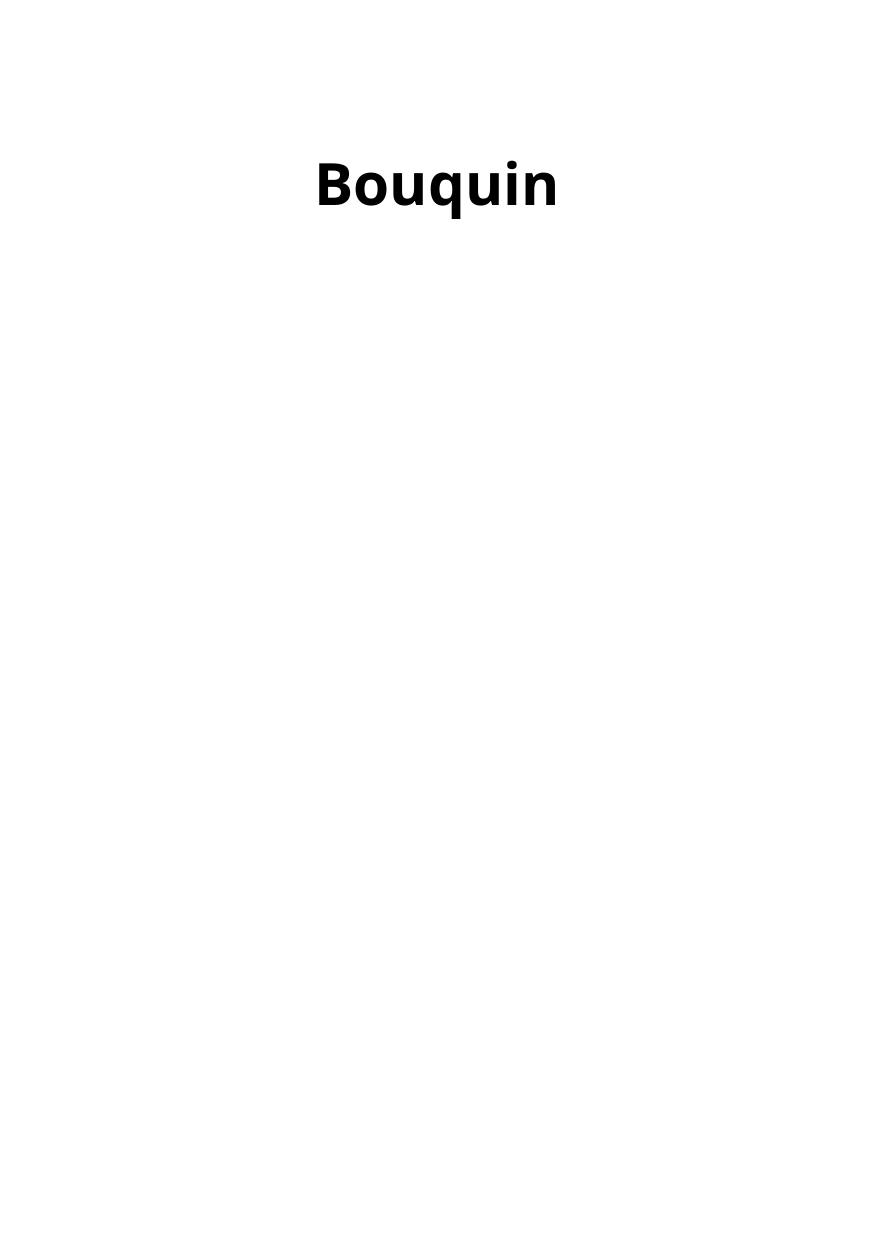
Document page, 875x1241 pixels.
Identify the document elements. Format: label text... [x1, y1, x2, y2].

title Bouquin [118, 143, 756, 223]
